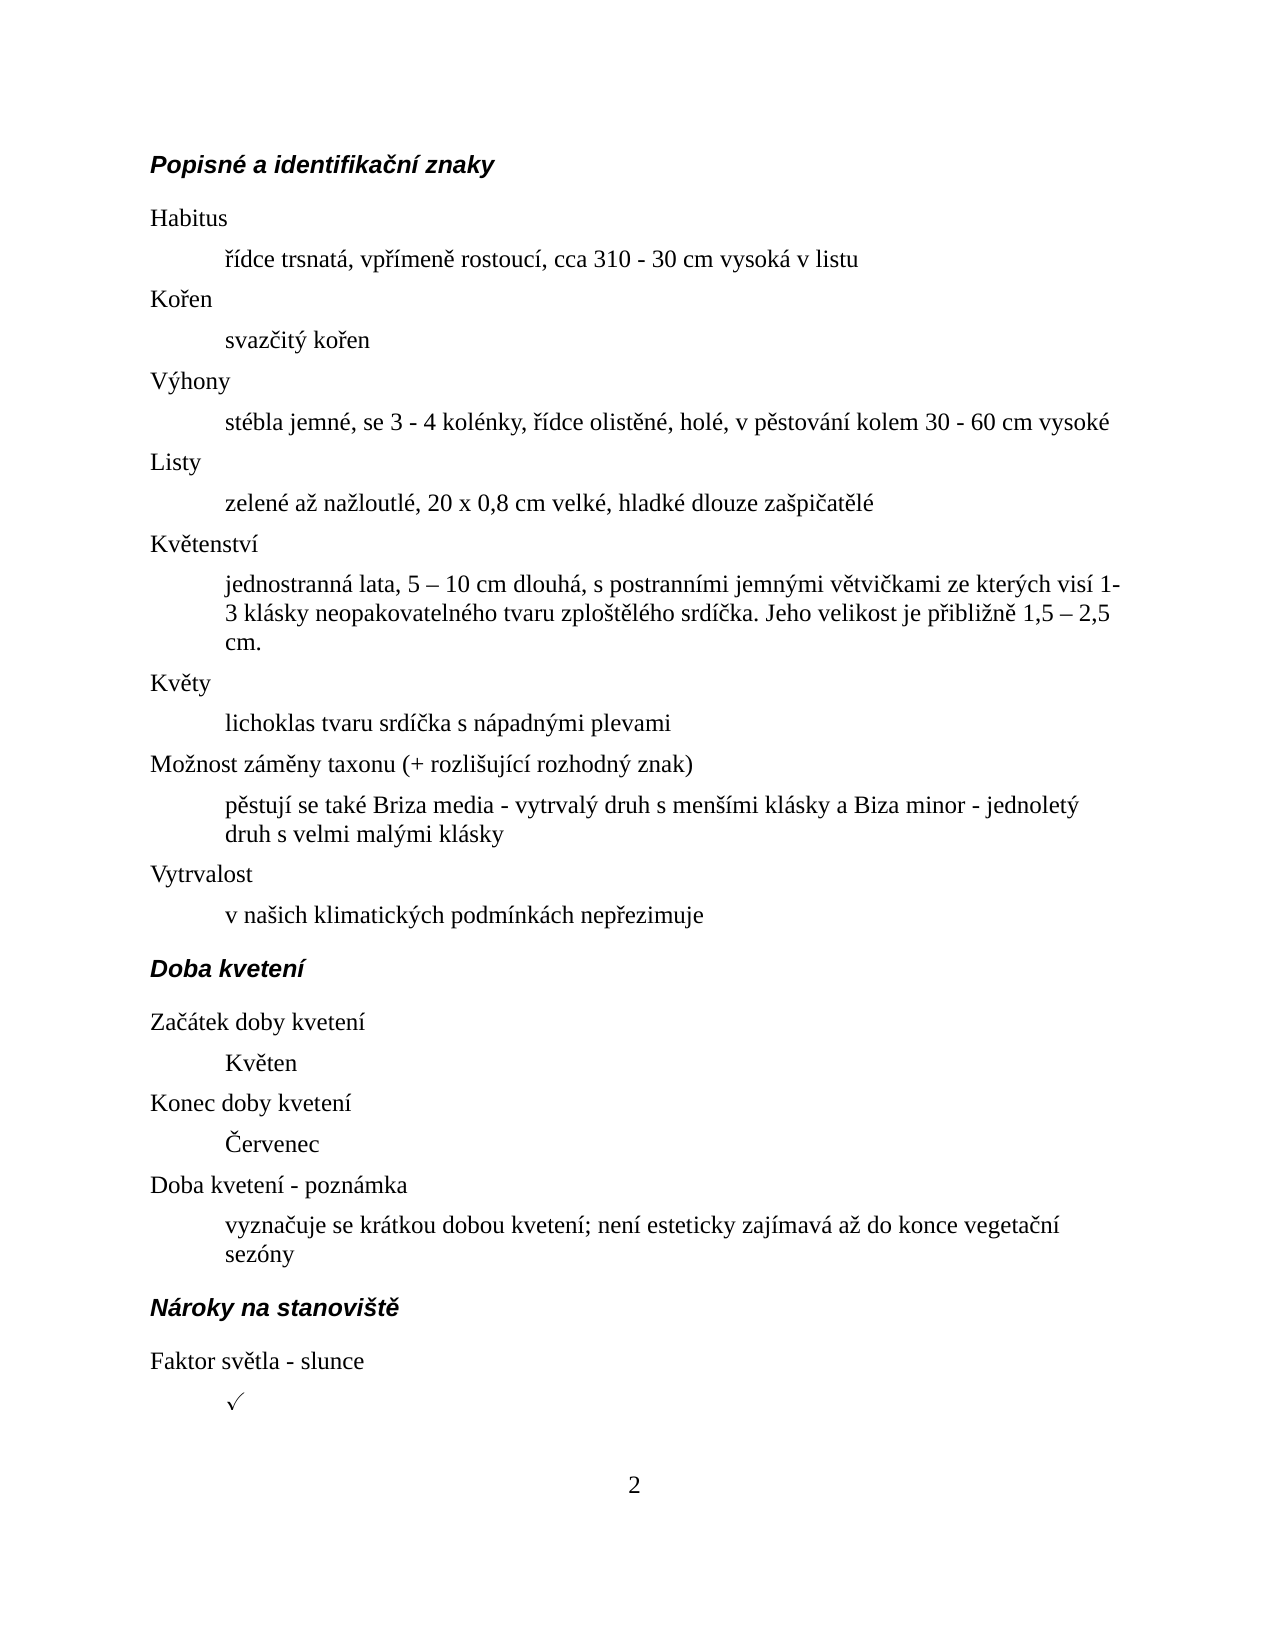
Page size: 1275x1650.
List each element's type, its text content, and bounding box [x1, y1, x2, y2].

text Možnost záměny taxonu (+ rozlišující rozhodný znak) [150, 749, 1125, 778]
text Habitus [150, 203, 1125, 232]
text Začátek doby kvetení [150, 1007, 1125, 1036]
text Květy [150, 668, 1125, 697]
text vyznačuje se krátkou dobou kvetení; není esteticky zajímavá až do konce vegetační sezóny [225, 1211, 1125, 1268]
text Vytrvalost [150, 859, 1125, 888]
text zelené až nažloutlé, 20 x 0,8 cm velké, hladké dlouze zašpičatělé [225, 488, 1125, 517]
text svazčitý kořen [225, 325, 1125, 354]
text stébla jemné, se 3 - 4 kolénky, řídce olistěné, holé, v pěstování kolem 30 - 60 cm vysoké [225, 407, 1125, 435]
text Listy [150, 447, 1125, 476]
text jednostranná lata, 5 – 10 cm dlouhá, s postranními jemnými větvičkami ze kterých visí 1- 3 klásky neopakovatelného tvaru zploštělého srdíčka. Jeho velikost je přibližně 1,5 – 2,5 cm. [225, 569, 1125, 656]
text Květenství [150, 529, 1125, 558]
text řídce trsnatá, vpřímeně rostoucí, cca 310 - 30 cm vysoká v listu [225, 244, 1125, 272]
subtitle Popisné a identifikační znaky [150, 150, 1125, 178]
text Konec doby kvetení [150, 1088, 1125, 1117]
text ✓ [225, 1387, 1125, 1416]
text lichoklas tvaru srdíčka s nápadnými plevami [225, 708, 1125, 737]
subtitle Nároky na stanoviště [150, 1293, 1125, 1322]
text Faktor světla - slunce [150, 1346, 1125, 1375]
text Červenec [225, 1129, 1125, 1158]
text Výhony [150, 366, 1125, 395]
subtitle Doba kvetení [150, 954, 1125, 982]
text pěstují se také Briza media - vytrvalý druh s menšími klásky a Biza minor - jednoletý druh s velmi malými klásky [225, 790, 1125, 847]
text Kořen [150, 284, 1125, 313]
text v našich klimatických podmínkách nepřezimuje [225, 900, 1125, 929]
text Květen [225, 1048, 1125, 1076]
text Doba kvetení - poznámka [150, 1170, 1125, 1199]
